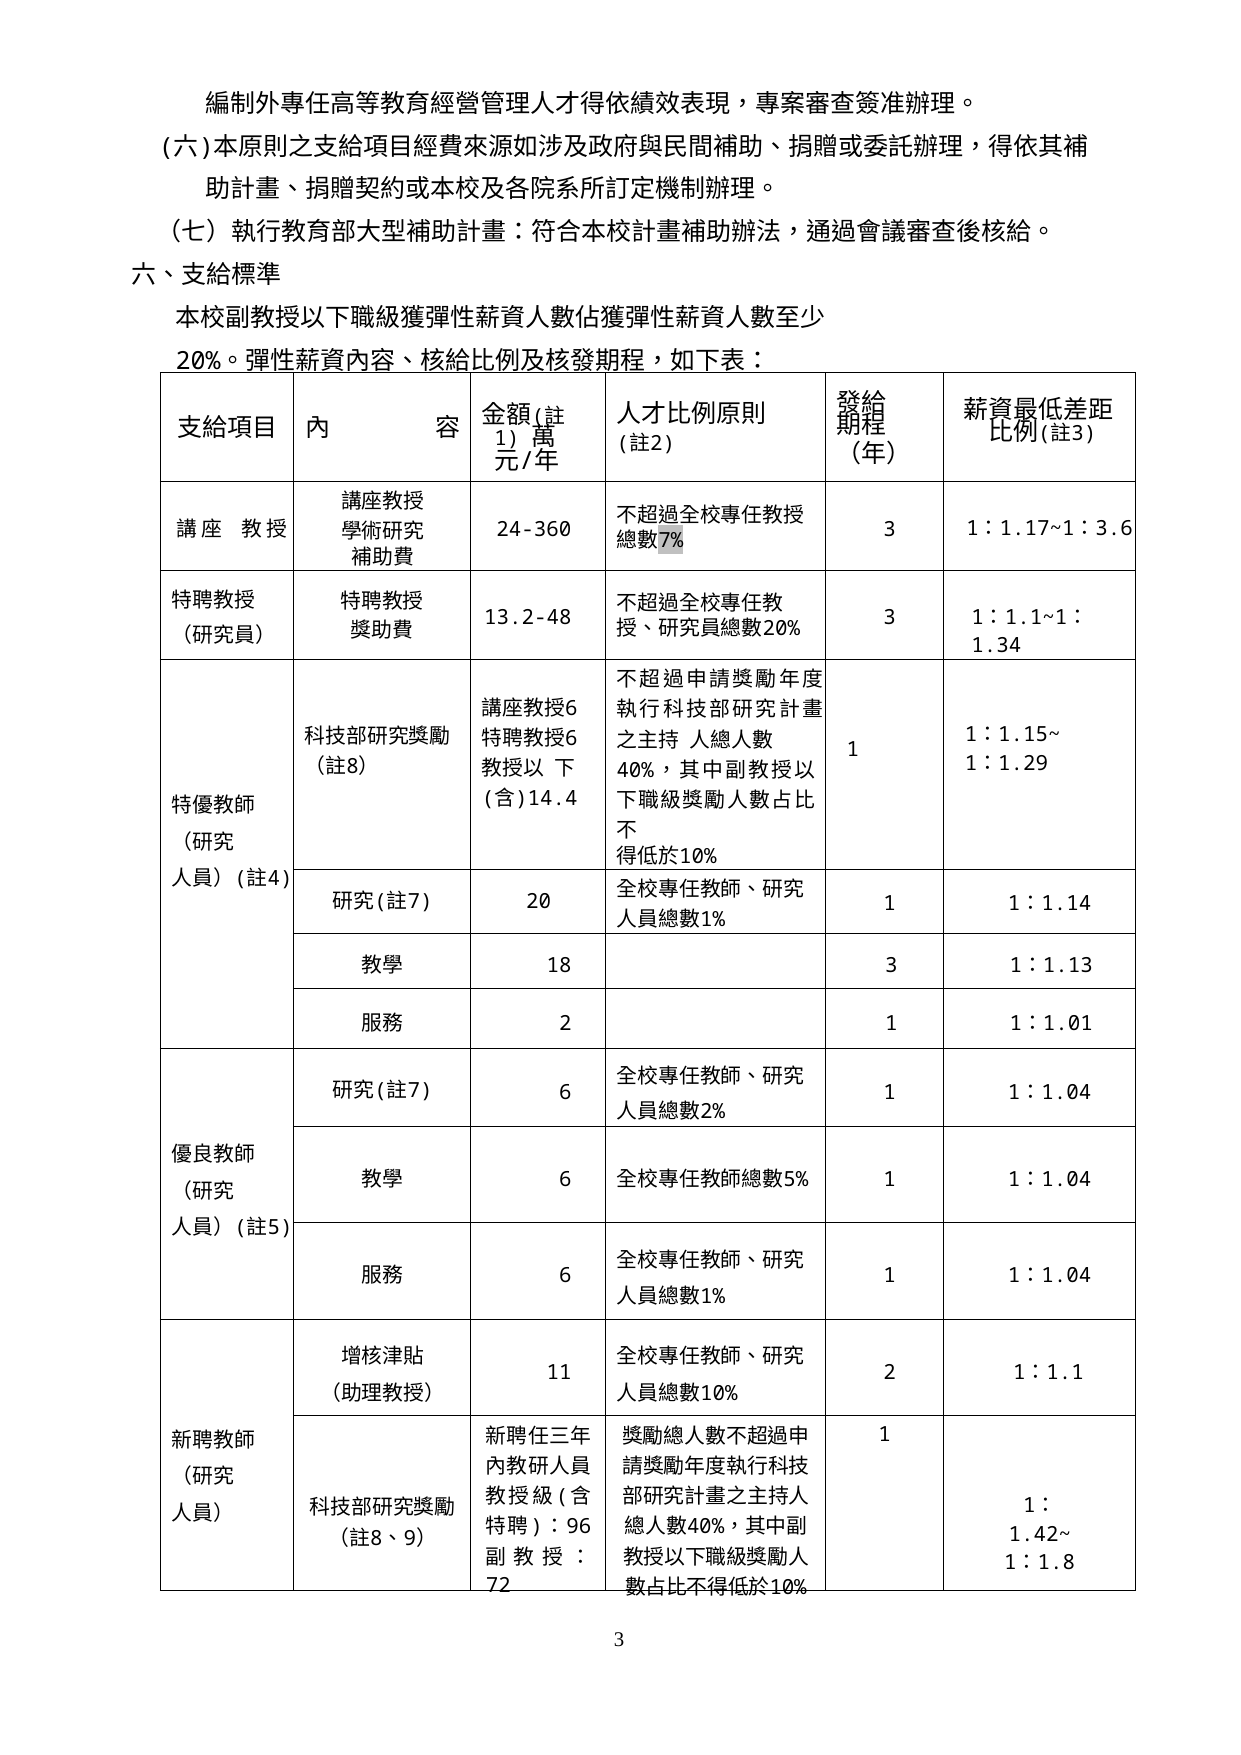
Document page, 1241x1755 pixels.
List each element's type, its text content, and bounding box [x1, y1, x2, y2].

text (六)本原則之支給項目經費來源如涉及政府與民間補助、捐贈或委託辦理，得依其補助計畫、捐贈契約或本校及各院系所訂定機制辦理。 [159, 126, 1112, 205]
table_cell 科技部研究獎勵 （註8） [294, 660, 470, 868]
table_cell 1 [826, 1049, 943, 1126]
table_cell 1 [826, 1127, 943, 1222]
table_cell 1：1.04 [944, 1049, 1135, 1126]
table_cell 獎勵總人數不超過申請獎勵年度執行科技部研究計畫之主持人總人數40%，其中副教授以下職級獎勵人數占比不得低於10% [606, 1416, 825, 1590]
table_cell 6 [471, 1049, 605, 1126]
table_cell 18 [471, 934, 605, 988]
table_cell 6 [471, 1127, 605, 1222]
table_cell 1 [826, 870, 943, 932]
table_cell 1：1.04 [944, 1223, 1135, 1319]
table_cell 20 [471, 870, 605, 932]
table_cell 1：1.15~ 1：1.29 [944, 660, 1135, 868]
table_cell 增核津貼 （助理教授） [294, 1320, 470, 1415]
table_cell 研究(註7) [294, 1049, 470, 1126]
table_cell 2 [826, 1320, 943, 1415]
text （七）執行教育部大型補助計畫：符合本校計畫補助辦法，通過會議審查後核給。六、支給標準 [131, 212, 1057, 291]
text 本校副教授以下職級獲彈性薪資人數佔獲彈性薪資人數至少20%。彈性薪資內容、核給比例及核發期程，如下表： [175, 297, 889, 372]
table_header 發給期程 （年） [826, 373, 943, 481]
text 編制外專任高等教育經營管理人才得依績效表現，專案審查簽准辦理。 [205, 83, 1149, 119]
table_cell 6 [471, 1223, 605, 1319]
table_cell 特聘教授獎助費 [294, 571, 470, 659]
table_cell 1：1.13 [944, 934, 1135, 988]
table_cell 1：1.14 [944, 870, 1135, 932]
table_cell 1 [826, 1416, 943, 1590]
table_cell 全校專任教師、研究人員總數2% [606, 1049, 825, 1126]
table_cell 不超過全校專任教授總數7% [606, 482, 825, 569]
table_cell 教學 [294, 1127, 470, 1222]
table_cell 全校專任教師總數5% [606, 1127, 825, 1222]
table_header 薪資最低差距比例(註3) [944, 373, 1135, 481]
table_cell 1：1.42~ 1：1.8 [944, 1416, 1135, 1590]
table_cell 全校專任教師、研究人員總數1% [606, 870, 825, 932]
table_cell 1：1.1~1：1.34 [944, 571, 1135, 659]
table_cell 1：1.17~1：3.6 [944, 482, 1135, 569]
table_cell 11 [471, 1320, 605, 1415]
table_cell 服務 [294, 1223, 470, 1319]
table_cell [606, 989, 825, 1047]
table_cell 1：1.04 [944, 1127, 1135, 1222]
table_cell 1：1.01 [944, 989, 1135, 1047]
table_cell 科技部研究獎勵 （註8、9） [294, 1416, 470, 1590]
table_cell 3 [826, 482, 943, 569]
table_header 人才比例原則 (註2) [606, 373, 825, 481]
table_header 內 容 [294, 373, 470, 481]
table_cell 教學 [294, 934, 470, 988]
table_cell 24-360 [471, 482, 605, 569]
table_cell 新聘任三年內教研人員教授級(含特聘)：96 副教授：72 助理教授級：36 [471, 1416, 605, 1590]
table_cell 全校專任教師、研究人員總數10% [606, 1320, 825, 1415]
table_cell 全校專任教師、研究人員總數1% [606, 1223, 825, 1319]
table_cell 1 [826, 1223, 943, 1319]
table_cell 特優教師 （研究 人員）(註4) [161, 660, 293, 1047]
table_cell 研究(註7) [294, 870, 470, 932]
table_cell 1：1.1 [944, 1320, 1135, 1415]
table_cell 講座教授6 特聘教授6 教授以 下(含)14.4 [471, 660, 605, 868]
table_cell 1 [826, 989, 943, 1047]
table_cell 不超過申請獎勵年度執行科技部研究計畫之主持 人總人數 40%，其中副教授以下職級獎勵人數占比不 得低於10% [606, 660, 825, 868]
table_cell 不超過全校專任教授、研究員總數20% [606, 571, 825, 659]
table_cell 2 [471, 989, 605, 1047]
table_header 金額(註1) 萬元/年 [471, 373, 605, 481]
table_header 支給項目 [161, 373, 293, 481]
table_cell 講座 教授 [161, 482, 293, 569]
table_cell 3 [826, 571, 943, 659]
table_cell 3 [826, 934, 943, 988]
table_cell 講座教授學術研究 補助費 [294, 482, 470, 569]
table_cell 特聘教授 （研究員） [161, 571, 293, 659]
table_cell [606, 934, 825, 988]
table_cell 優良教師 （研究 人員）(註5) [161, 1049, 293, 1319]
table_cell 新聘教師 （研究人員） [161, 1320, 293, 1590]
table_cell 13.2-48 [471, 571, 605, 659]
table_cell 1 [826, 660, 943, 868]
table_cell 服務 [294, 989, 470, 1047]
